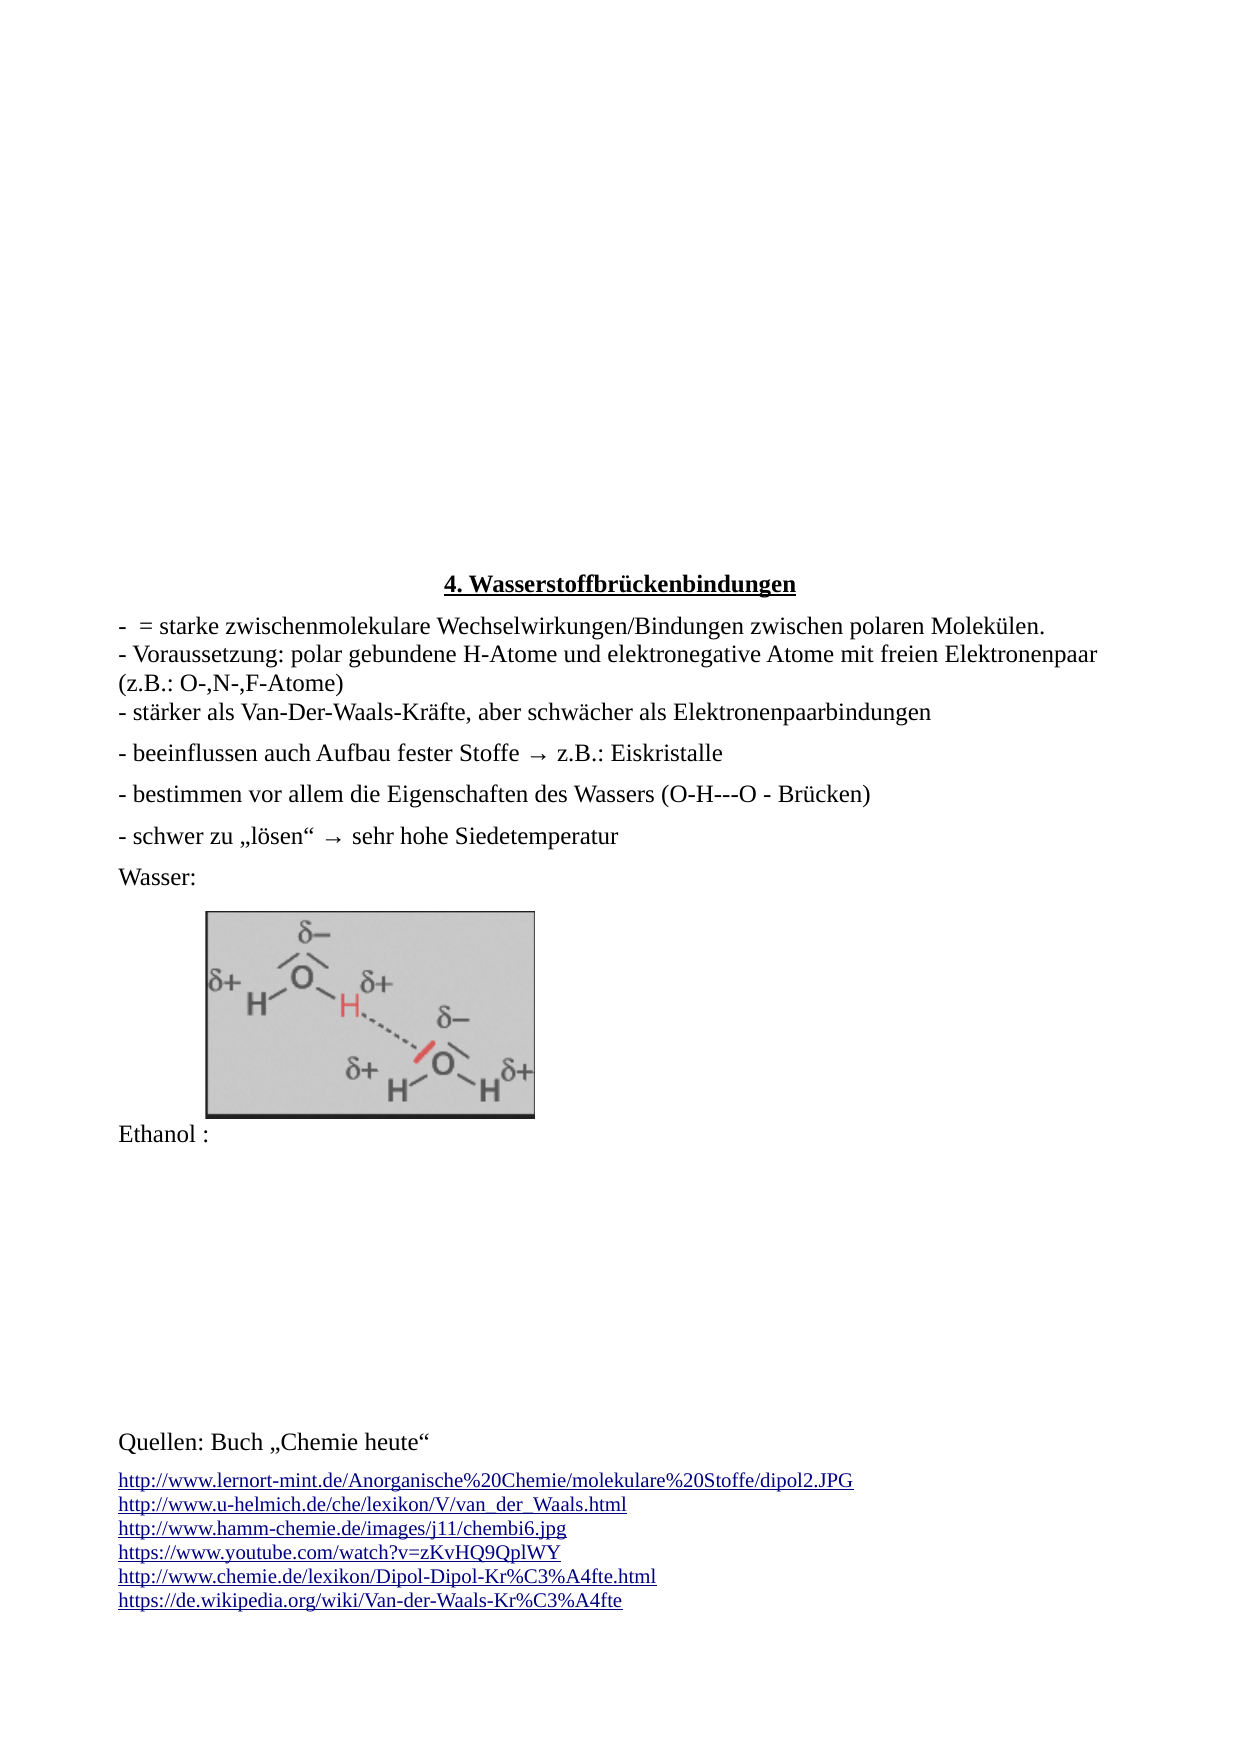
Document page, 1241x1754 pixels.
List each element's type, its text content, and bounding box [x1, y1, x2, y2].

text Ethanol : [118, 903, 1122, 1427]
text Quellen: Buch „Chemie heute“ [118, 1427, 1122, 1455]
text https://de.wikipedia.org/wiki/Van-der-Waals-Kr%C3%A4fte [118, 1588, 1122, 1612]
text http://www.chemie.de/lexikon/Dipol-Dipol-Kr%C3%A4fte.html [118, 1564, 1122, 1588]
text http://www.u-helmich.de/che/lexikon/V/van_der_Waals.html [118, 1492, 1122, 1516]
text http://www.lernort-mint.de/Anorganische%20Chemie/molekulare%20Stoffe/dipol2.JPG [118, 1468, 1122, 1492]
text - stärker als Van-Der-Waals-Kräfte, aber schwächer als Elektronenpaarbindungen [118, 697, 1122, 726]
picture [205, 911, 535, 1119]
text https://www.youtube.com/watch?v=zKvHQ9QplWY [118, 1540, 1122, 1564]
text - = starke zwischenmolekulare Wechselwirkungen/Bindungen zwischen polaren Molekülen. [118, 611, 1122, 639]
text - Voraussetzung: polar gebundene H-Atome und elektronegative Atome mit freien Elektronenpaar (z.B.: O-,N-,F-Atome) [118, 639, 1122, 697]
text Wasser: [118, 862, 1122, 891]
text - schwer zu „lösen“ → sehr hohe Siedetemperatur [118, 821, 1122, 849]
text - bestimmen vor allem die Eigenschaften des Wassers (O-H---O - Brücken) [118, 779, 1122, 808]
text - beeinflussen auch Aufbau fester Stoffe → z.B.: Eiskristalle [118, 738, 1122, 767]
text http://www.hamm-chemie.de/images/j11/chembi6.jpg [118, 1516, 1122, 1540]
text 4. Wasserstoffbrückenbindungen [118, 569, 1122, 598]
